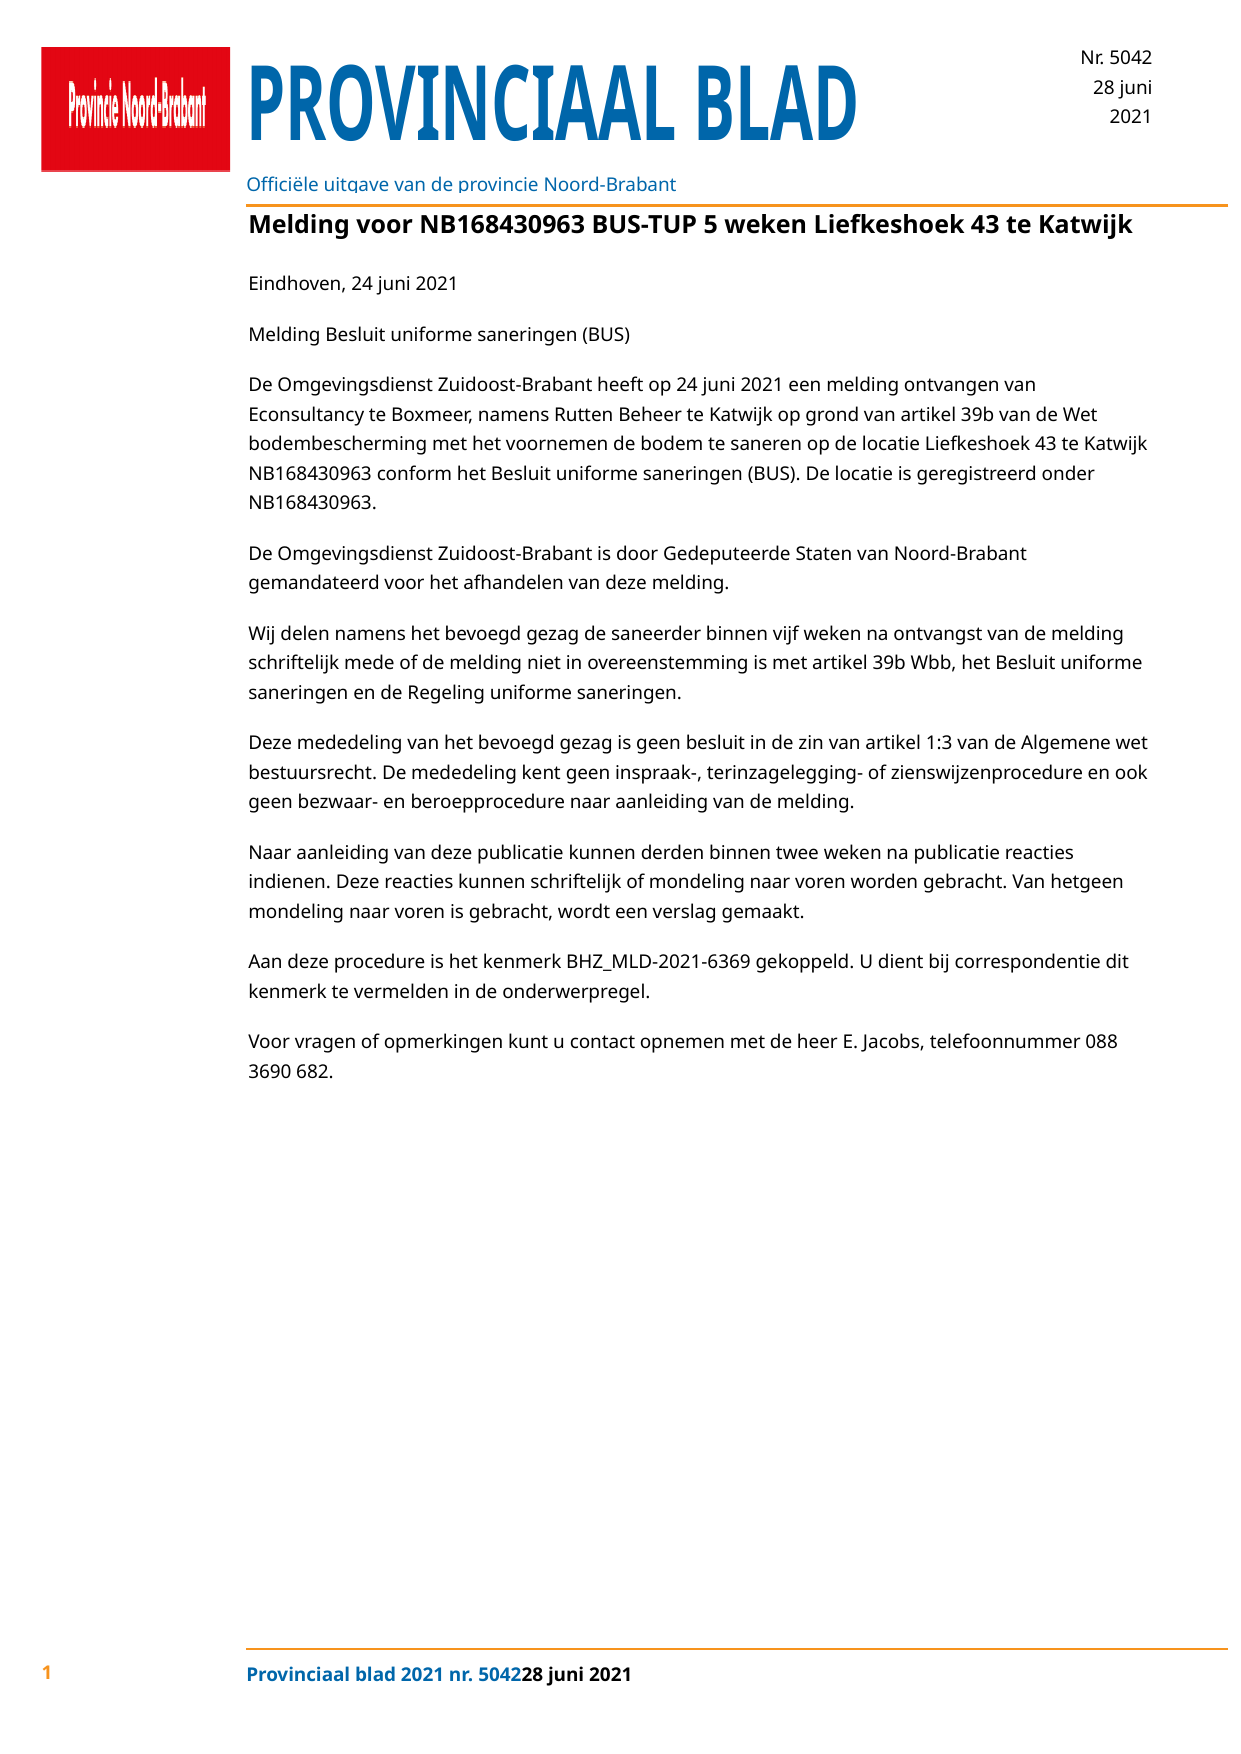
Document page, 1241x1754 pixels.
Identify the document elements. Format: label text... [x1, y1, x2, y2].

text Melding Besluit uniforme saneringen (BUS) [248, 321, 1152, 346]
picture [41, 47, 231, 172]
text Naar aanleiding van deze publicatie kunnen derden binnen twee weken na publicatie reacties indienen. Deze reacties kunnen schriftelijk of mondeling naar voren worden gebracht. Van hetgeen mondeling naar voren is gebracht, wordt een verslag gemaakt. [248, 839, 1152, 924]
text De Omgevingsdienst Zuidoost-Brabant heeft op 24 juni 2021 een melding ontvangen van Econsultancy te Boxmeer, namens Rutten Beheer te Katwijk op grond van artikel 39b van de Wet bodembescherming met het voornemen de bodem te saneren op de locatie Liefkeshoek 43 te Katwijk NB168430963 conform het Besluit uniforme saneringen (BUS). De locatie is geregistreerd onder NB168430963. [248, 371, 1152, 515]
text Voor vragen of opmerkingen kunt u contact opnemen met de heer E. Jacobs, telefoonnummer 088 3690 682. [248, 1029, 1152, 1084]
text Deze mededeling van het bevoegd gezag is geen besluit in de zin van artikel 1:3 van de Algemene wet bestuursrecht. De mededeling kent geen inspraak-, terinzagelegging- of zienswijzenprocedure en ook geen bezwaar- en beroepprocedure naar aanleiding van de melding. [248, 729, 1152, 814]
text Wij delen namens het bevoegd gezag de saneerder binnen vijf weken na ontvangst van de melding schriftelijk mede of de melding niet in overeenstemming is met artikel 39b Wbb, het Besluit uniforme saneringen en de Regeling uniforme saneringen. [248, 620, 1152, 705]
text Aan deze procedure is het kenmerk BHZ_MLD-2021-6369 gekoppeld. U dient bij correspondentie dit kenmerk te vermelden in de onderwerpregel. [248, 949, 1152, 1004]
text Melding voor NB168430963 BUS-TUP 5 weken Liefkeshoek 43 te Katwijk [248, 207, 1152, 241]
text Eindhoven, 24 juni 2021 [248, 270, 1152, 296]
text De Omgevingsdienst Zuidoost-Brabant is door Gedeputeerde Staten van Noord-Brabant gemandateerd voor het afhandelen van deze melding. [248, 540, 1152, 595]
